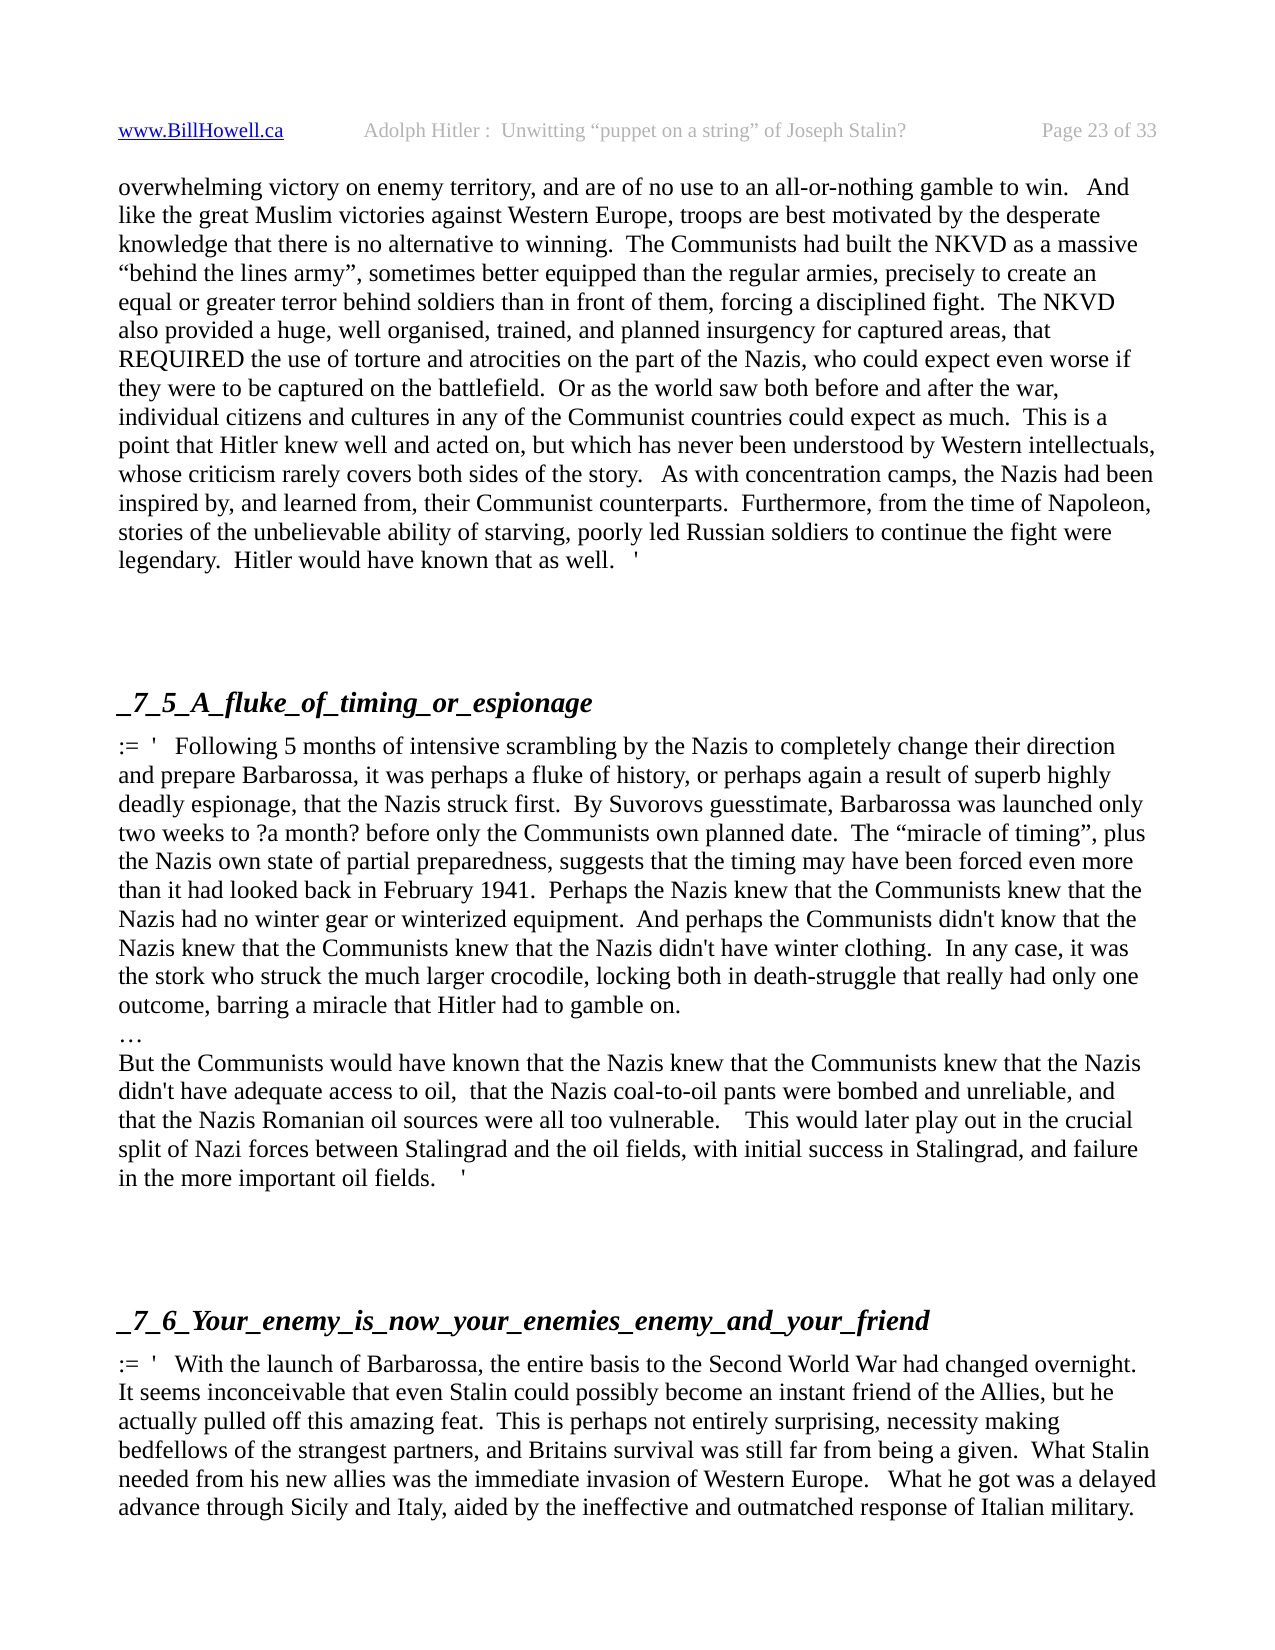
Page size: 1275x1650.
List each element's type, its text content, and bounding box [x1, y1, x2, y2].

text overwhelming victory on enemy territory, and are of no use to an all-or-nothing gamble to win. And like the great Muslim victories against Western Europe, troops are best motivated by the desperate knowledge that there is no alternative to winning. The Communists had built the NKVD as a massive “behind the lines army”, sometimes better equipped than the regular armies, precisely to create an equal or greater terror behind soldiers than in front of them, forcing a disciplined fight. The NKVD also provided a huge, well organised, trained, and planned insurgency for captured areas, that REQUIRED the use of torture and atrocities on the part of the Nazis, who could expect even worse if they were to be captured on the battlefield. Or as the world saw both before and after the war, individual citizens and cultures in any of the Communist countries could expect as much. This is a point that Hitler knew well and acted on, but which has never been understood by Western intellectuals, whose criticism rarely covers both sides of the story. As with concentration camps, the Nazis had been inspired by, and learned from, their Communist counterparts. Furthermore, from the time of Napoleon, stories of the unbelievable ability of starving, poorly led Russian soldiers to continue the fight were legendary. Hitler would have known that as well. ' [118, 172, 1157, 574]
text := ' Following 5 months of intensive scrambling by the Nazis to completely change their direction and prepare Barbarossa, it was perhaps a fluke of history, or perhaps again a result of superb highly deadly espionage, that the Nazis struck first. By Suvorovs guesstimate, Barbarossa was launched only two weeks to ?a month? before only the Communists own planned date. The “miracle of timing”, plus the Nazis own state of partial preparedness, suggests that the timing may have been forced even more than it had looked back in February 1941. Perhaps the Nazis knew that the Communists knew that the Nazis had no winter gear or winterized equipment. And perhaps the Communists didn't know that the Nazis knew that the Communists knew that the Nazis didn't have winter clothing. In any case, it was the stork who struck the much larger crocodile, locking both in death-struggle that really had only one outcome, barring a miracle that Hitler had to gamble on. [118, 731, 1157, 1019]
text … [118, 1019, 1157, 1048]
subtitle _7_6_Your_enemy_is_now_your_enemies_enemy_and_your_friend [118, 1303, 1157, 1336]
text := ' With the launch of Barbarossa, the entire basis to the Second World War had changed overnight. It seems inconceivable that even Stalin could possibly become an instant friend of the Allies, but he actually pulled off this amazing feat. This is perhaps not entirely surprising, necessity making bedfellows of the strangest partners, and Britains survival was still far from being a given. What Stalin needed from his new allies was the immediate invasion of Western Europe. What he got was a delayed advance through Sicily and Italy, aided by the ineffective and outmatched response of Italian military. [118, 1349, 1157, 1521]
subtitle _7_5_A_fluke_of_timing_or_espionage [118, 685, 1157, 719]
text But the Communists would have known that the Nazis knew that the Communists knew that the Nazis didn't have adequate access to oil, that the Nazis coal-to-oil pants were bombed and unreliable, and that the Nazis Romanian oil sources were all too vulnerable. This would later play out in the crucial split of Nazi forces between Stalingrad and the oil fields, with initial success in Stalingrad, and failure in the more important oil fields. ' [118, 1048, 1157, 1191]
